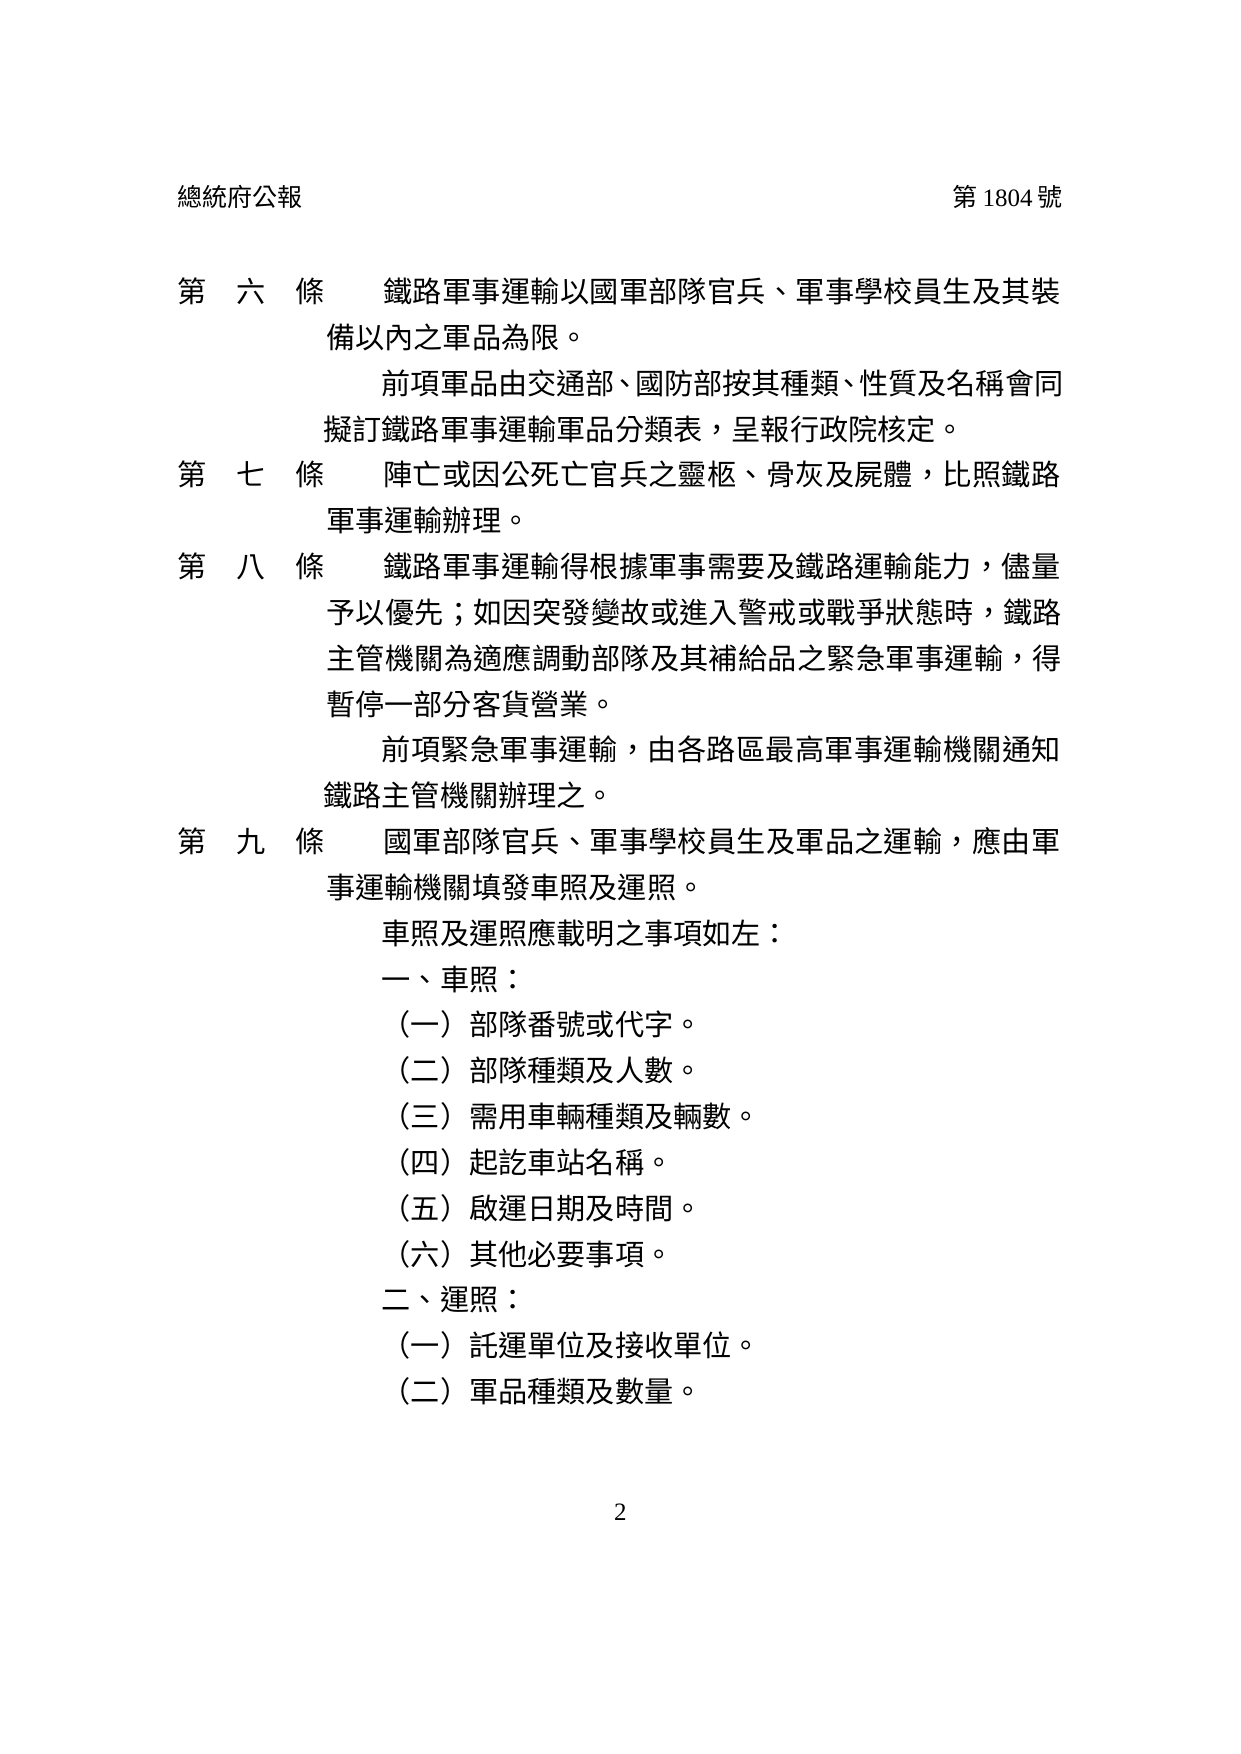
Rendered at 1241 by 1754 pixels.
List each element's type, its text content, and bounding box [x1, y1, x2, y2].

text （四）起訖車站名稱。 [381, 1137, 1063, 1182]
text （五）啟運日期及時間。 [381, 1182, 1063, 1228]
text 二、運照： [381, 1274, 1063, 1320]
text （二）軍品種類及數量。 [381, 1366, 1063, 1412]
text 一、車照： [381, 953, 1063, 999]
text （三）需用車輛種類及輛數。 [381, 1091, 1063, 1137]
text （六）其他必要事項。 [381, 1228, 1063, 1274]
text 第 七 條 陣亡或因公死亡官兵之靈柩、骨灰及屍體，比照鐵路軍事運輸辦理。 [177, 449, 1063, 541]
text 第 九 條 國軍部隊官兵、軍事學校員生及軍品之運輸，應由軍事運輸機關填發車照及運照。 [177, 816, 1063, 907]
text 前項緊急軍事運輸，由各路區最高軍事運輸機關通知鐵路主管機關辦理之。 [323, 724, 1063, 816]
text （一）託運單位及接收單位。 [381, 1320, 1063, 1366]
text 前項軍品由交通部、國防部按其種類、性質及名稱會同擬訂鐵路軍事運輸軍品分類表，呈報行政院核定。 [323, 357, 1063, 449]
text （二）部隊種類及人數。 [381, 1045, 1063, 1091]
text 第 八 條 鐵路軍事運輸得根據軍事需要及鐵路運輸能力，儘量予以優先；如因突發變故或進入警戒或戰爭狀態時，鐵路主管機關為適應調動部隊及其補給品之緊急軍事運輸，得暫停一部分客貨營業。 [177, 541, 1063, 724]
text （一）部隊番號或代字。 [381, 999, 1063, 1045]
text 車照及運照應載明之事項如左： [323, 907, 1063, 953]
text 第 六 條 鐵路軍事運輸以國軍部隊官兵、軍事學校員生及其裝備以內之軍品為限。 [177, 266, 1063, 357]
